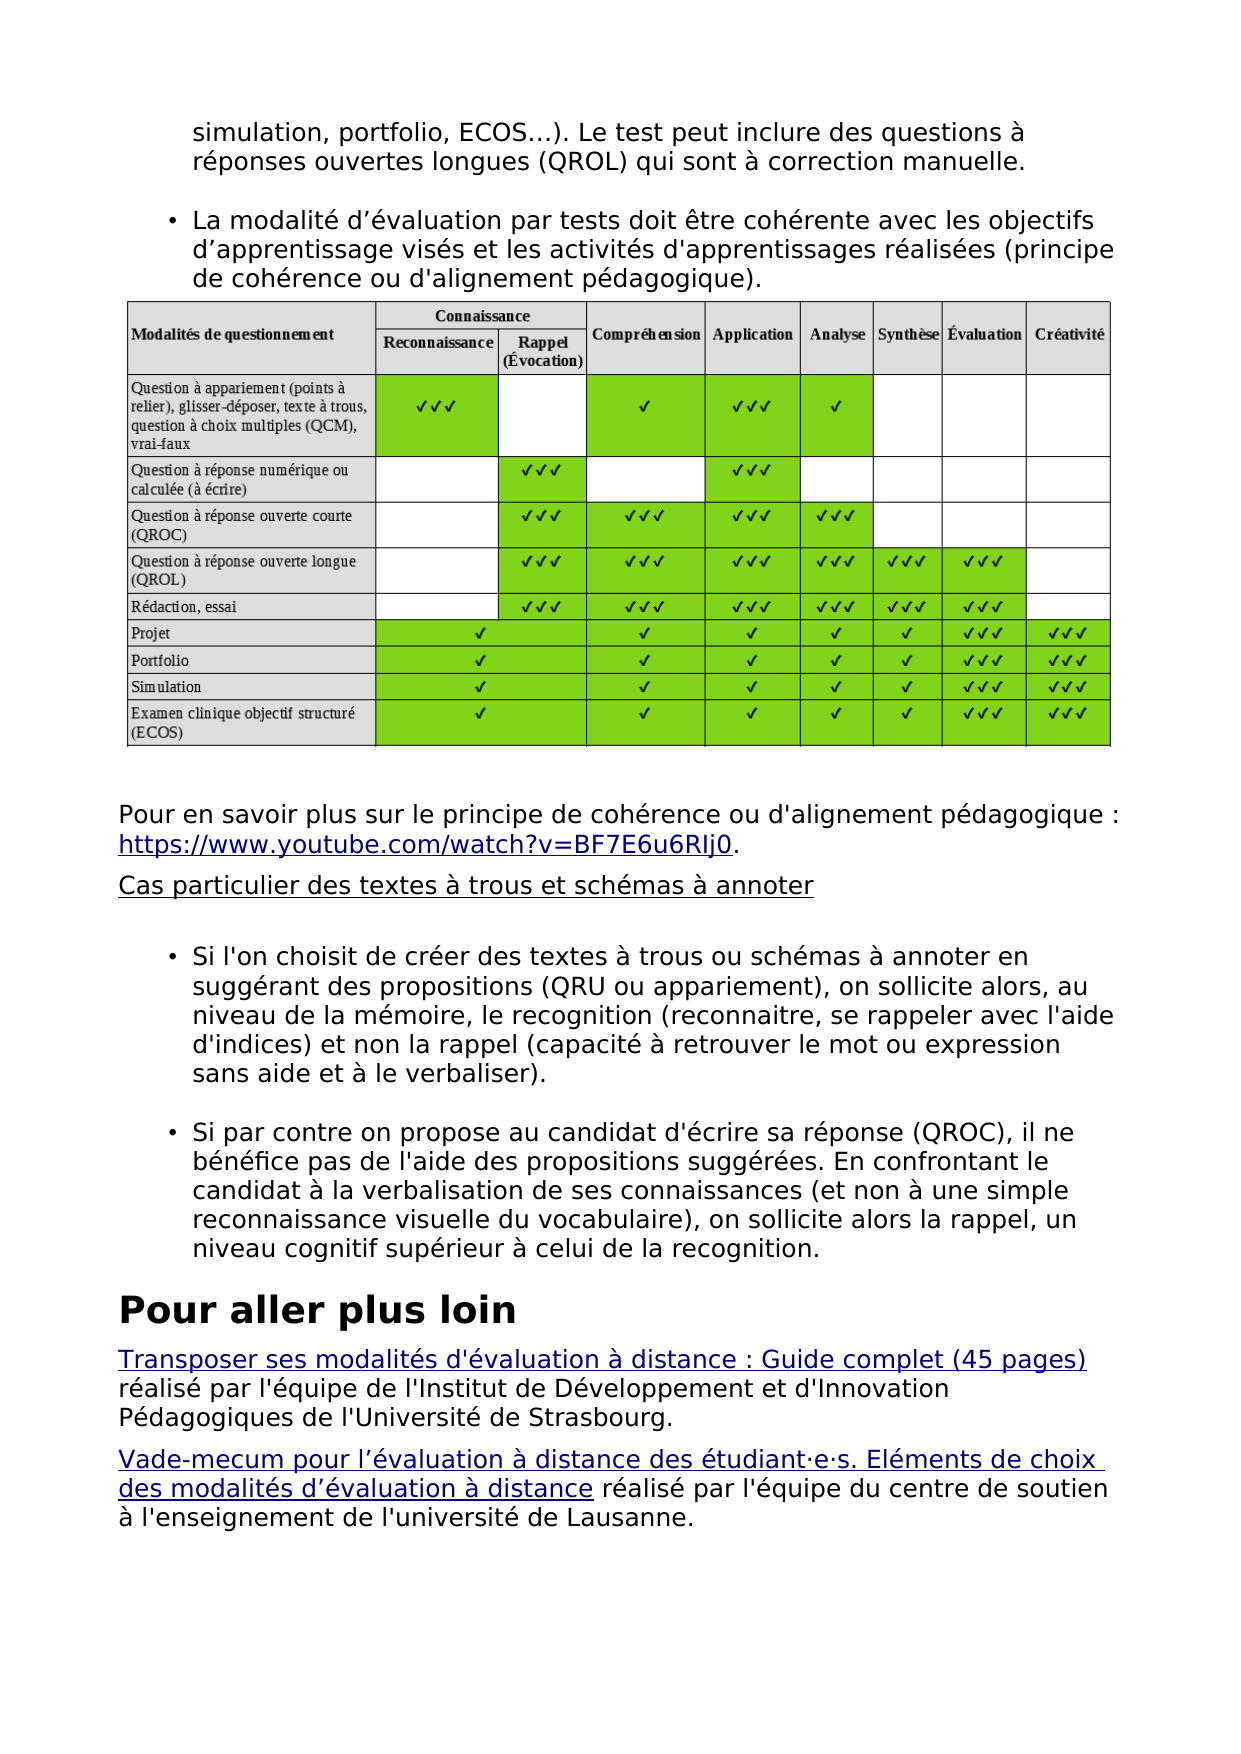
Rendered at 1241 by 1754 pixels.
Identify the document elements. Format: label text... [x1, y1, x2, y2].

text Cas particulier des textes à trous et schémas à annoter [118, 871, 1122, 901]
list La modalité d’évaluation par tests doit être cohérente avec les objectifs d’apprentissage visés et les activités d'apprentissages réalisées (principe de cohérence ou d'alignement pédagogique). [177, 206, 1122, 293]
text Vade-mecum pour l’évaluation à distance des étudiant·e·s. Eléments de choix des modalités d’évaluation à distance réalisé par l'équipe du centre de soutien à l'enseignement de l'université de Lausanne. [118, 1445, 1122, 1532]
picture [118, 293, 1123, 759]
text Pour en savoir plus sur le principe de cohérence ou d'alignement pédagogique : https://www.youtube.com/watch?v=BF7E6u6RIj0. [118, 801, 1122, 859]
list Si par contre on propose au candidat d'écrire sa réponse (QROC), il ne bénéfice pas de l'aide des propositions suggérées. En confrontant le candidat à la verbalisation de ses connaissances (et non à une simple reconnaissance visuelle du vocabulaire), on sollicite alors la rappel, un niveau cognitif supérieur à celui de la recognition. [177, 1118, 1122, 1264]
list simulation, portfolio, ECOS…). Le test peut inclure des questions à réponses ouvertes longues (QROL) qui sont à correction manuelle. [177, 118, 1122, 176]
list Si l'on choisit de créer des textes à trous ou schémas à annoter en suggérant des propositions (QRU ou appariement), on sollicite alors, au niveau de la mémoire, le recognition (reconnaitre, se rappeler avec l'aide d'indices) et non la rappel (capacité à retrouver le mot ou expression sans aide et à le verbaliser). [177, 943, 1122, 1088]
subtitle Pour aller plus loin [118, 1289, 1122, 1332]
text Transposer ses modalités d'évaluation à distance : Guide complet (45 pages) réalisé par l'équipe de l'Institut de Développement et d'Innovation Pédagogiques de l'Université de Strasbourg. [118, 1345, 1122, 1432]
